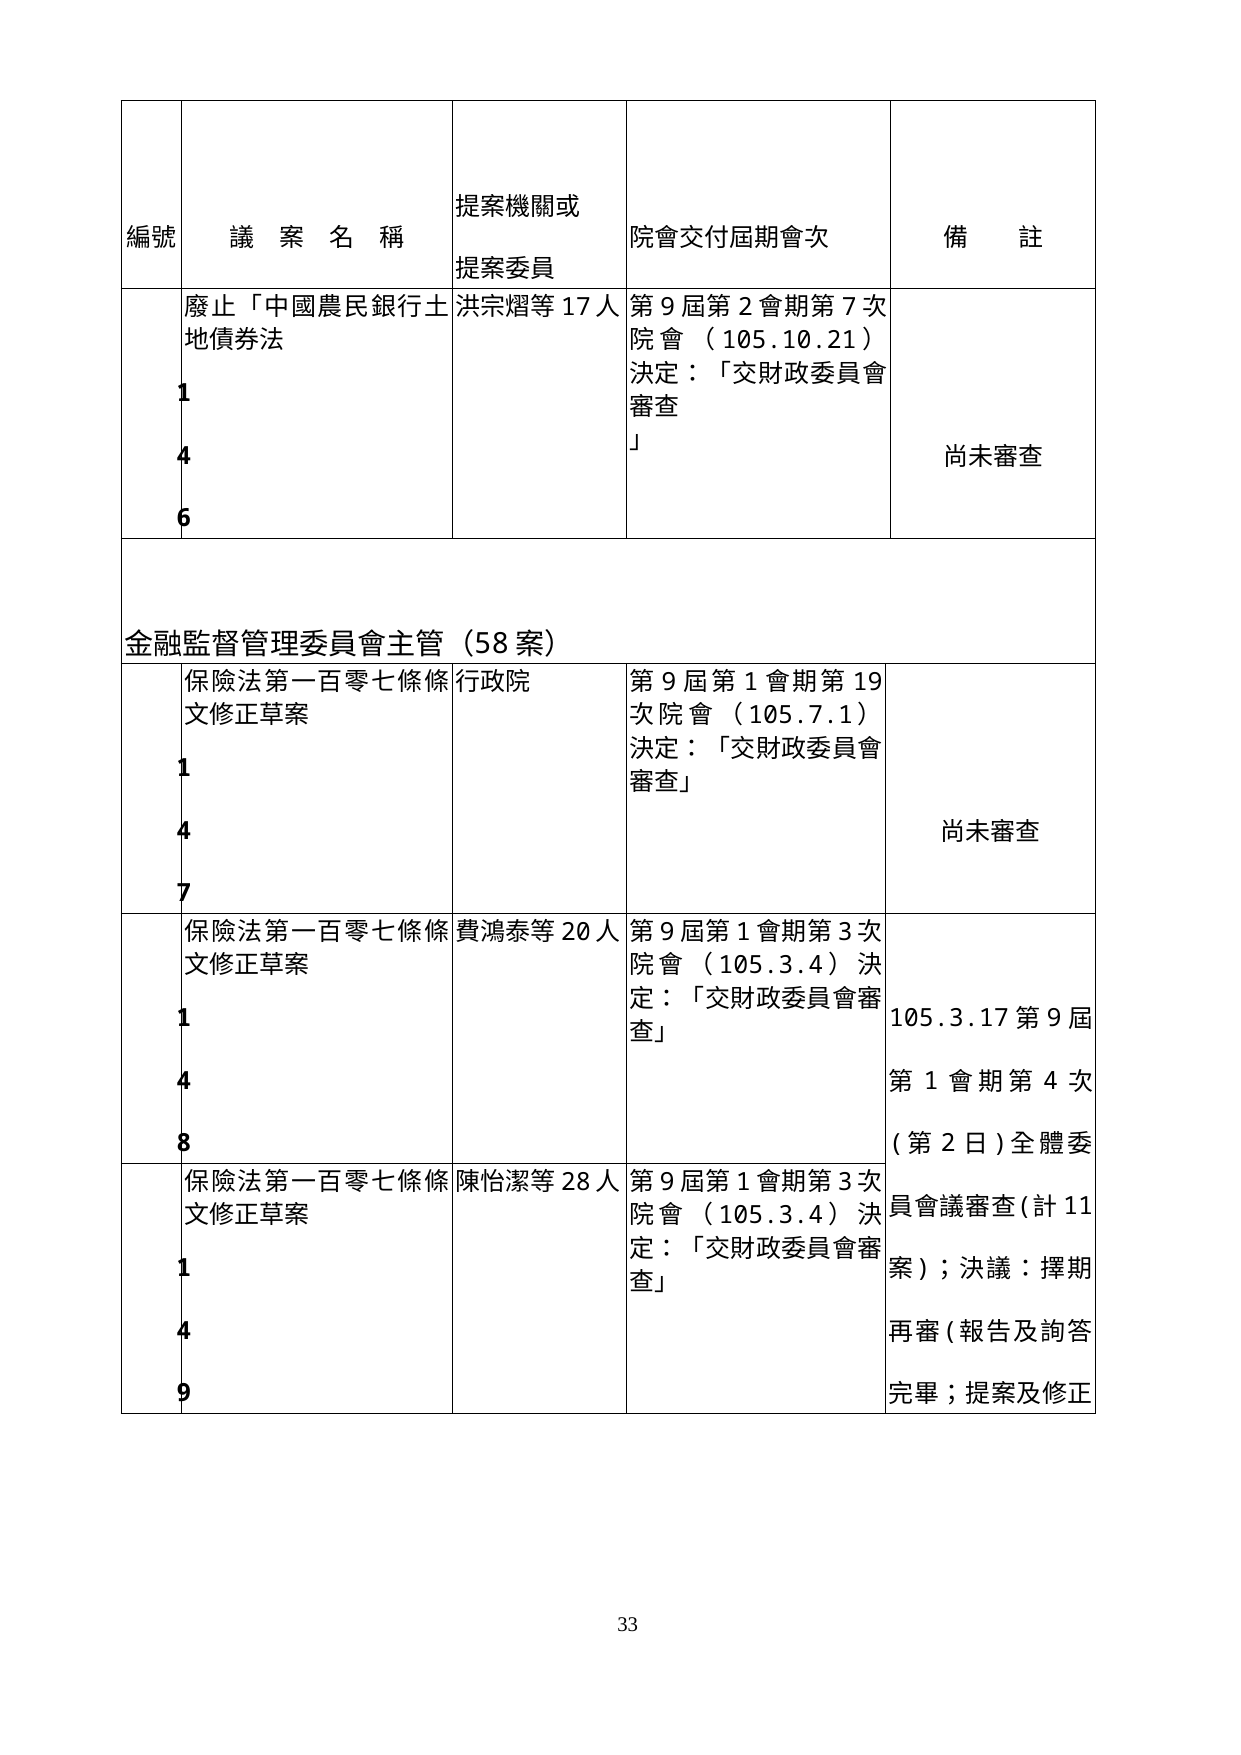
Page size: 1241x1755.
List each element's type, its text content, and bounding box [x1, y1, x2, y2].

table_header 編號 [122, 101, 181, 288]
table_cell 尚未審查 [886, 664, 1095, 913]
table_header 院會交付屆期會次 [627, 101, 890, 288]
table_cell 洪宗熠等17人 [453, 289, 626, 538]
table_cell 保險法第一百零七條條文修正草案 [182, 914, 452, 1163]
table_cell 保險法第一百零七條條文修正草案 [182, 664, 452, 913]
table_header 提案機關或 提案委員 [453, 101, 626, 288]
table_cell 105.3.17第9屆第1會期第4次(第2日)全體委員會議審查(計11案)；決議：擇期再審(報告及詢答完畢；提案及修正 [886, 914, 1095, 1413]
table_cell [122, 289, 181, 538]
table_cell [122, 1164, 181, 1413]
table_cell 行政院 [453, 664, 626, 913]
table_cell [122, 914, 181, 1163]
table_cell 第9屆第2會期第7次院會（105.10.21）決定：「交財政委員會審查 」 [627, 289, 890, 538]
table_header 備 註 [891, 101, 1095, 288]
table_cell [122, 664, 181, 913]
table_cell 金融監督管理委員會主管（58案） [122, 539, 1095, 663]
table_cell 第9屆第1會期第19次院會（105.7.1）決定：「交財政委員會審查」 [627, 664, 885, 913]
table_cell 尚未審查 [891, 289, 1095, 538]
table_cell 第9屆第1會期第3次院會（105.3.4）決定：「交財政委員會審查」 [627, 914, 885, 1163]
table_header 議 案 名 稱 [182, 101, 452, 288]
table_cell 第9屆第1會期第3次院會（105.3.4）決定：「交財政委員會審查」 [627, 1164, 885, 1413]
table_cell 保險法第一百零七條條文修正草案 [182, 1164, 452, 1413]
table_cell 費鴻泰等20人 [453, 914, 626, 1163]
table_cell 陳怡潔等28人 [453, 1164, 626, 1413]
table_cell 廢止「中國農民銀行土地債券法 [182, 289, 452, 538]
